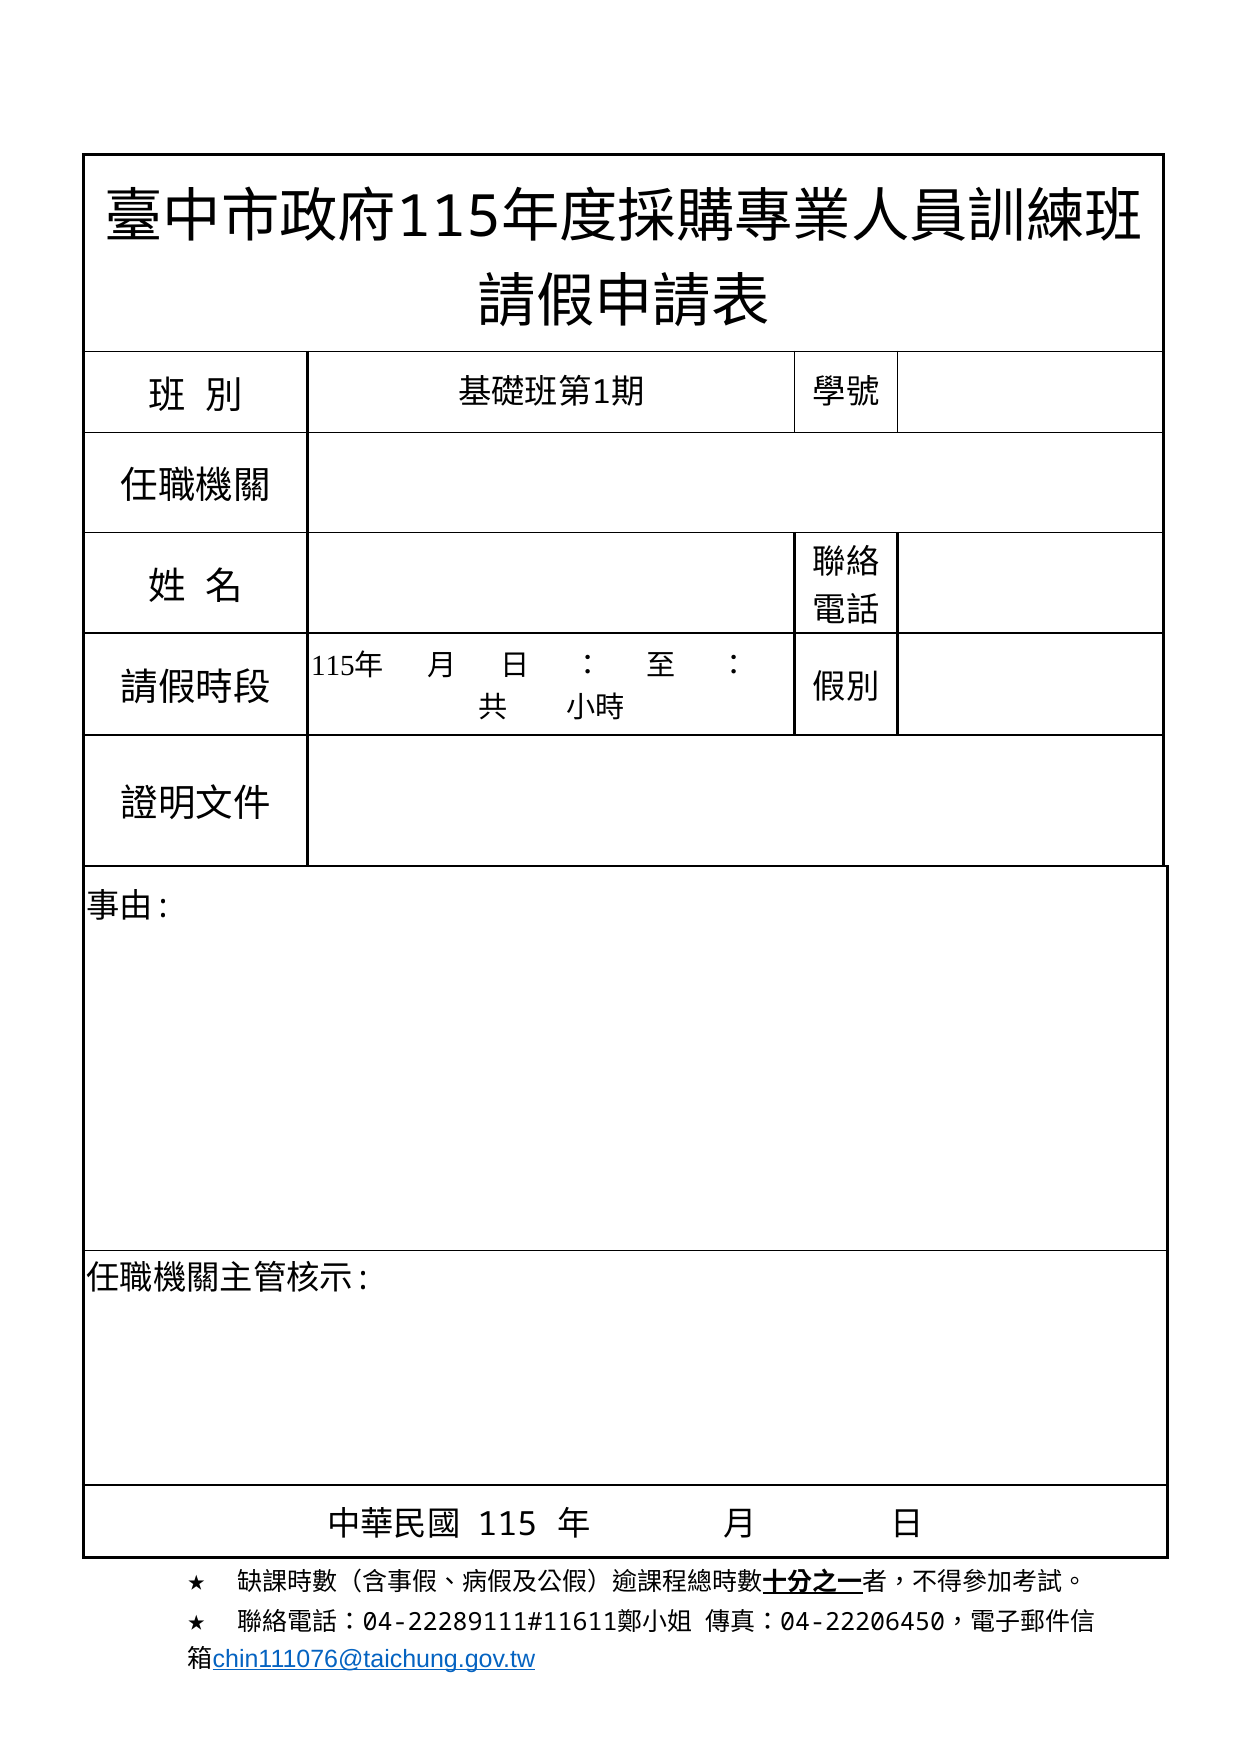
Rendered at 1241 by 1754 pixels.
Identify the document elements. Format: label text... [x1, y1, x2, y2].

table_cell 證明文件 [85, 736, 306, 865]
table_cell [899, 634, 1162, 734]
list 聯絡電話：04-22289111#11611鄭小姐 傳真：04-22206450，電子郵件信箱chin111076@taichung.gov.tw [187, 1599, 1103, 1675]
table_cell 請假時段 [85, 634, 306, 734]
table_cell 基礎班第1期 [309, 352, 794, 431]
table_cell 任職機關主管核示: [85, 1251, 1166, 1484]
table_cell [309, 433, 1162, 532]
table_cell 聯絡電話 [796, 533, 896, 632]
table_cell 115年 月 日 ： 至 ： 共 小時 [309, 634, 793, 734]
table_cell [309, 533, 793, 632]
table_cell 事由: [85, 867, 1166, 1249]
table_cell 班 別 [85, 352, 306, 431]
table_cell 任職機關 [85, 433, 306, 532]
table_cell 中華民國 115 年 月 日 [85, 1486, 1166, 1556]
table_header 臺中市政府115年度採購專業人員訓練班請假申請表 [85, 156, 1162, 351]
table_cell [899, 533, 1162, 632]
table_cell 假別 [796, 634, 896, 734]
table_cell [309, 736, 1162, 865]
table_cell [898, 352, 1162, 431]
list 缺課時數（含事假、病假及公假）逾課程總時數十分之一者，不得參加考試。 [187, 1559, 1103, 1599]
table_cell 姓 名 [85, 533, 306, 632]
table_cell 學號 [795, 352, 897, 431]
